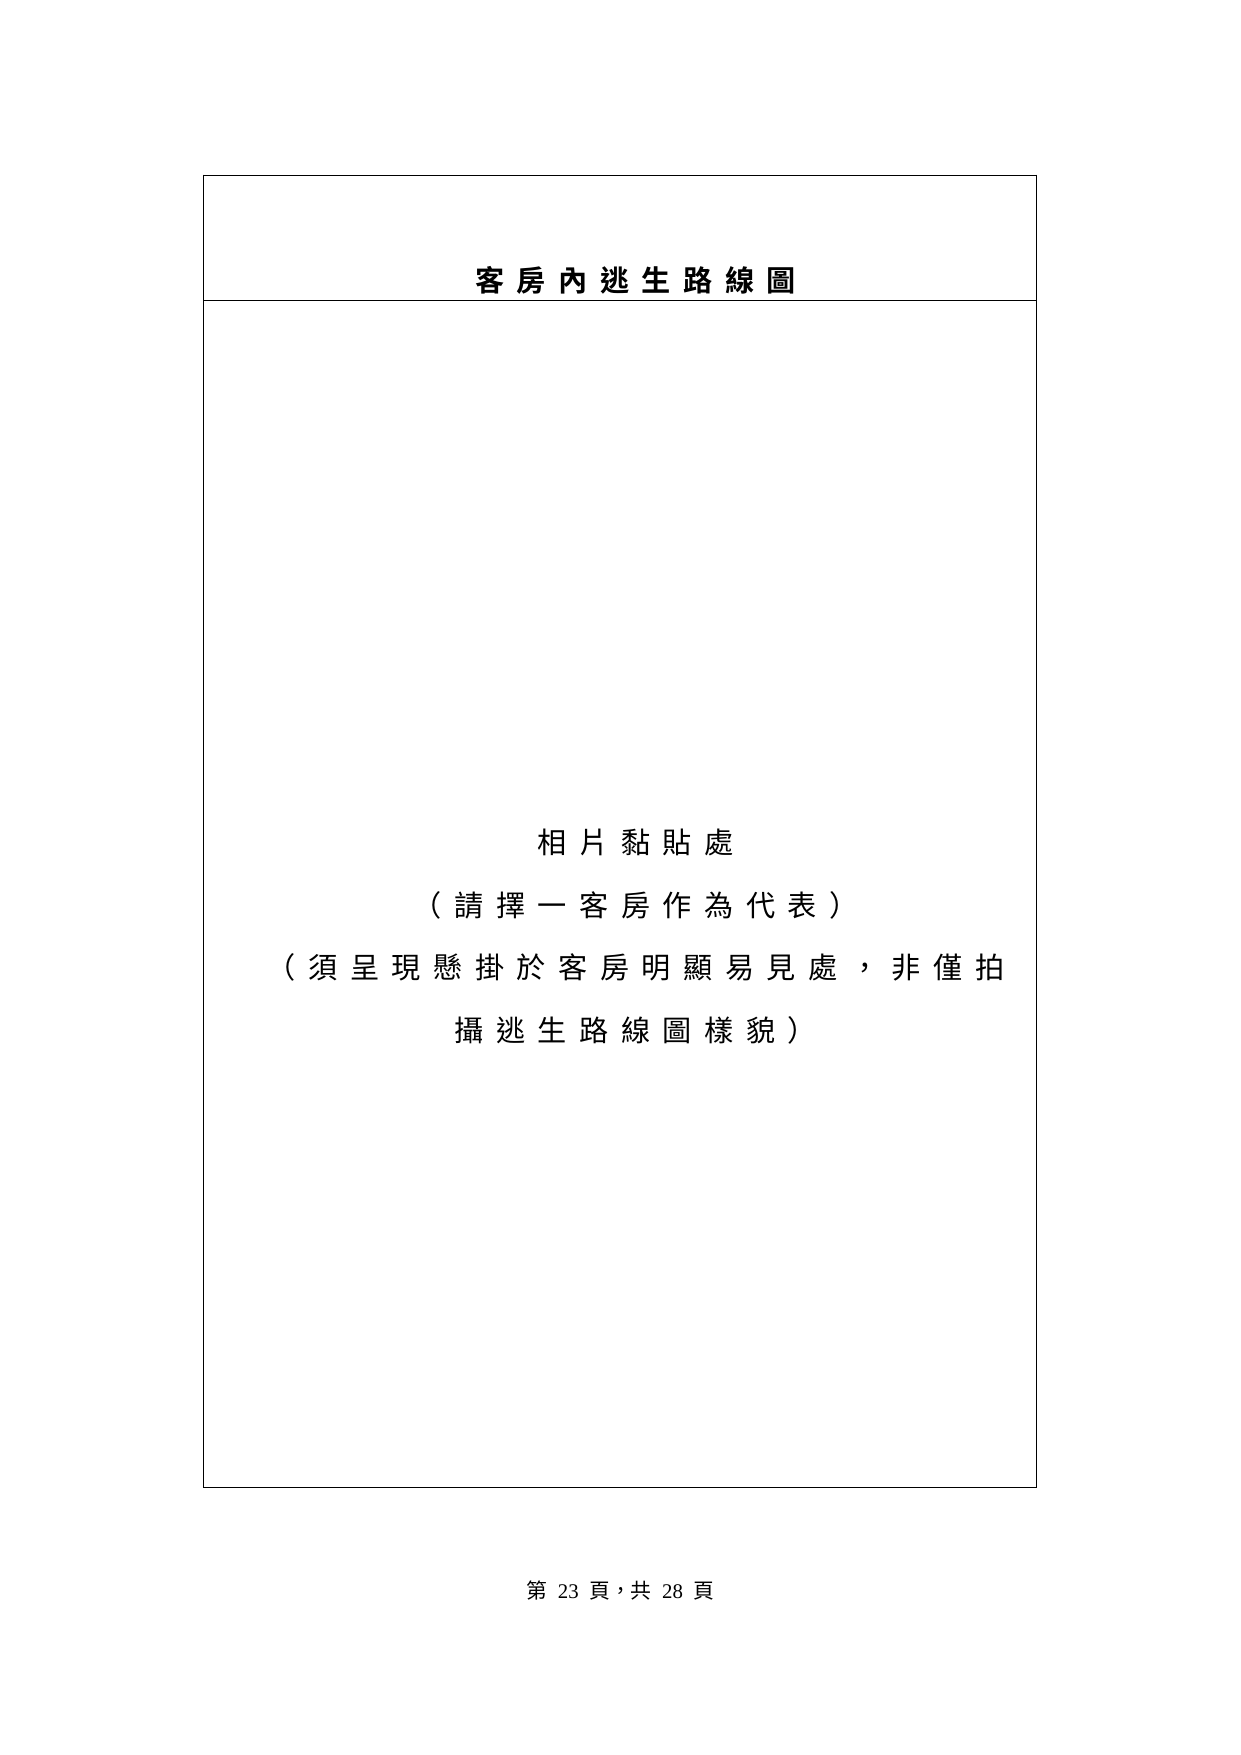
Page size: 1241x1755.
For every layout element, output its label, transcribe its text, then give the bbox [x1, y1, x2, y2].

table_cell 客房內逃生路線圖 [204, 176, 1036, 299]
table_cell 相片黏貼處 （請擇一客房作為代表） （須呈現懸掛於客房明顯易見處，非僅拍攝逃生路線圖樣貌） [204, 301, 1036, 1487]
